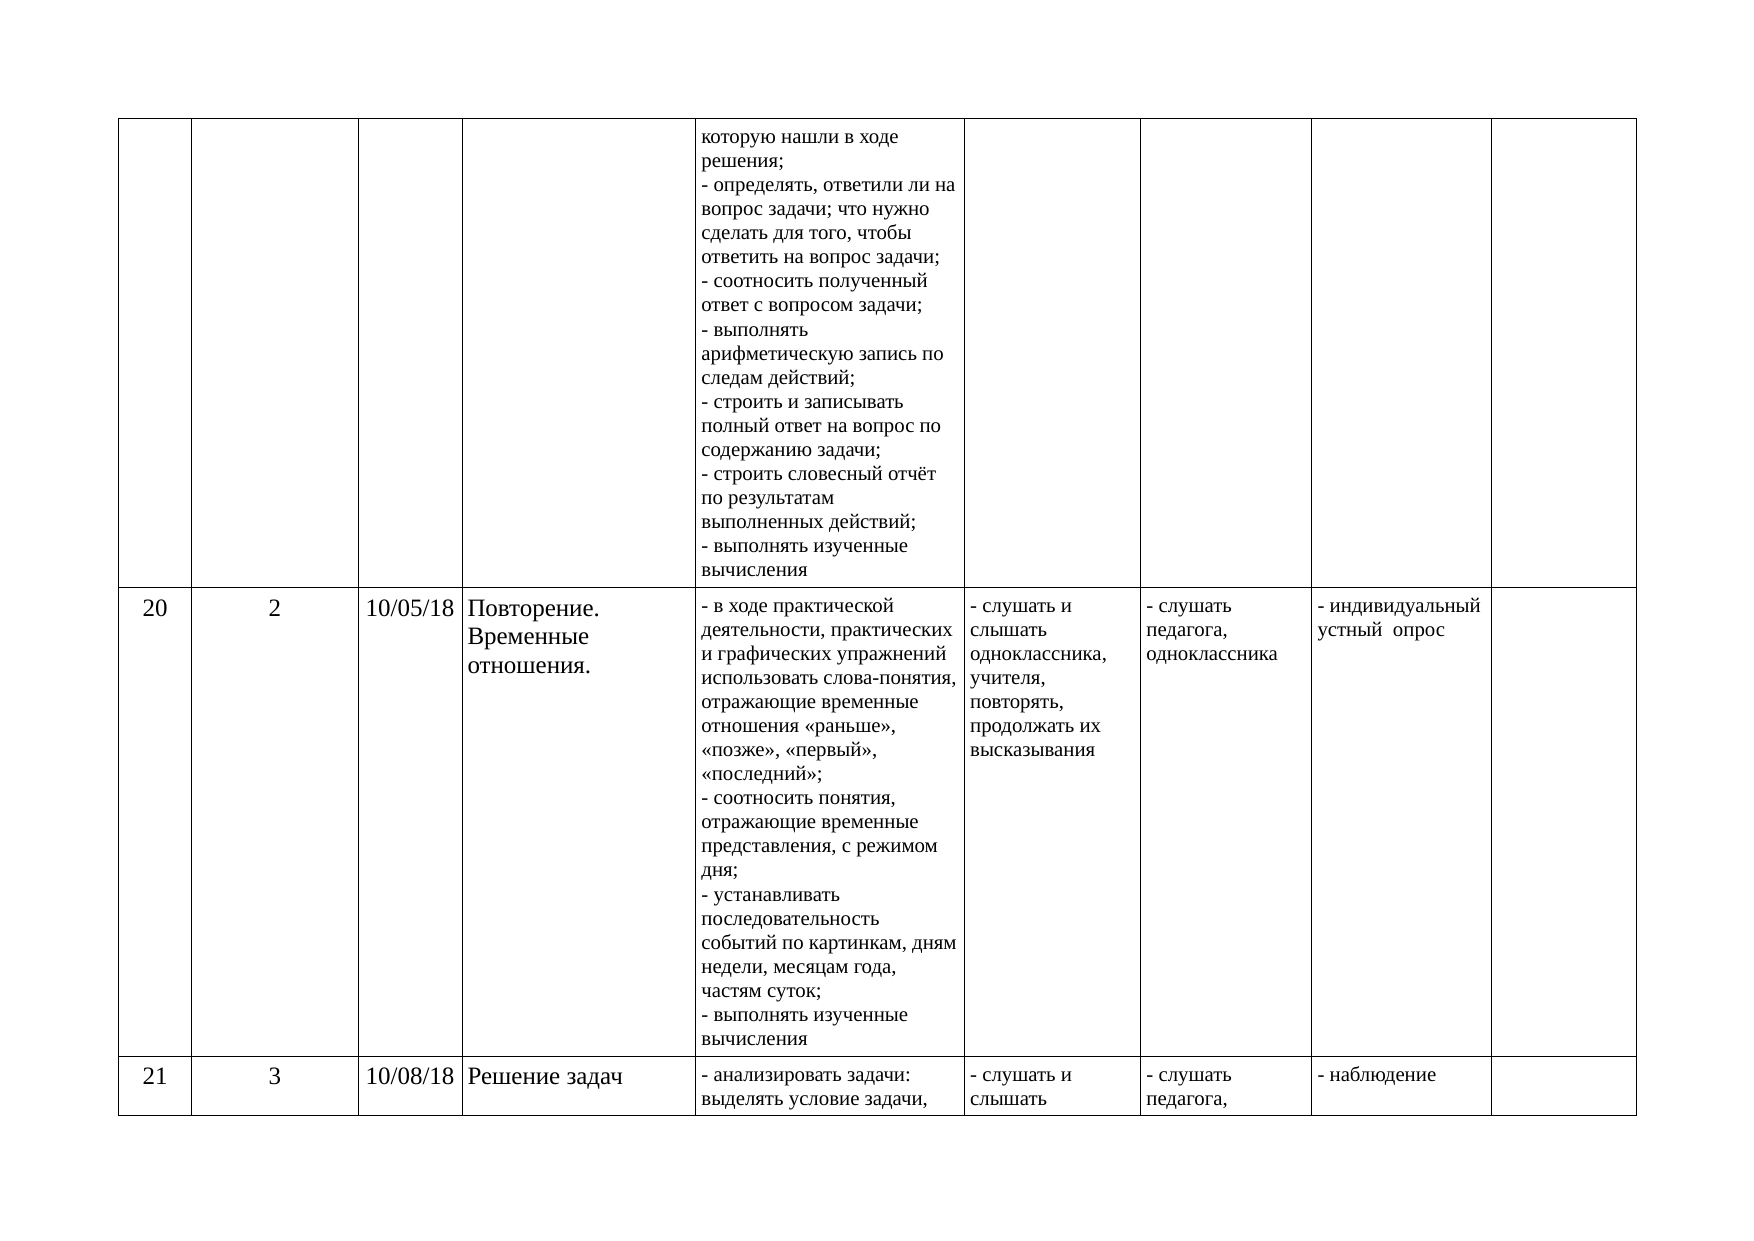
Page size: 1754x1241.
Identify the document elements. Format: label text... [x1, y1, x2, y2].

table_cell 20 [119, 588, 191, 1056]
table_cell [965, 119, 1140, 587]
table_cell 3 [192, 1057, 358, 1115]
table_cell [1492, 1057, 1636, 1115]
table_cell - в ходе практической деятельности, практических и графических упражнений использовать слова-понятия, отражающие временные отношения «раньше», «позже», «первый», «последний»; - соотносить понятия, отражающие временные представления, с режимом дня; - устанавливать последовательность событий по картинкам, дням недели, месяцам года, частям суток; - выполнять изученные вычисления [696, 588, 964, 1056]
table_cell 08.10.18 [359, 1057, 462, 1115]
table_cell - слушать и слышать одноклассника, учителя, повторять, продолжать их высказывания [965, 588, 1140, 1056]
table_cell Решение задач [463, 1057, 695, 1115]
table_cell [119, 119, 191, 587]
table_cell [192, 119, 358, 587]
table_cell [1141, 119, 1311, 587]
table_cell - слушать педагога, одноклассника [1141, 588, 1311, 1056]
table_cell которую нашли в ходе решения; - определять, ответили ли на вопрос задачи; что нужно сделать для того, чтобы ответить на вопрос задачи; - соотносить полученный ответ с вопросом задачи; - выполнять арифметическую запись по следам действий; - строить и записывать полный ответ на вопрос по содержанию задачи; - строить словесный отчёт по результатам выполненных действий; - выполнять изученные вычисления [696, 119, 964, 587]
table_cell 21 [119, 1057, 191, 1115]
table_cell Повторение. Временные отношения. [463, 588, 695, 1056]
table_cell [1492, 119, 1636, 587]
table_cell - анализировать задачи: выделять условие задачи, [696, 1057, 964, 1115]
table_cell - индивидуальный устный опрос [1312, 588, 1491, 1056]
table_cell 04.10.18 [359, 119, 462, 587]
table_cell - слушать педагога, [1141, 1057, 1311, 1115]
table_cell [463, 119, 695, 587]
table_cell 05.10.18 [359, 588, 462, 1056]
table_cell [1492, 588, 1636, 1056]
table_cell [1312, 119, 1491, 587]
table_cell 2 [192, 588, 358, 1056]
table_cell - слушать и слышать [965, 1057, 1140, 1115]
table_cell - наблюдение [1312, 1057, 1491, 1115]
